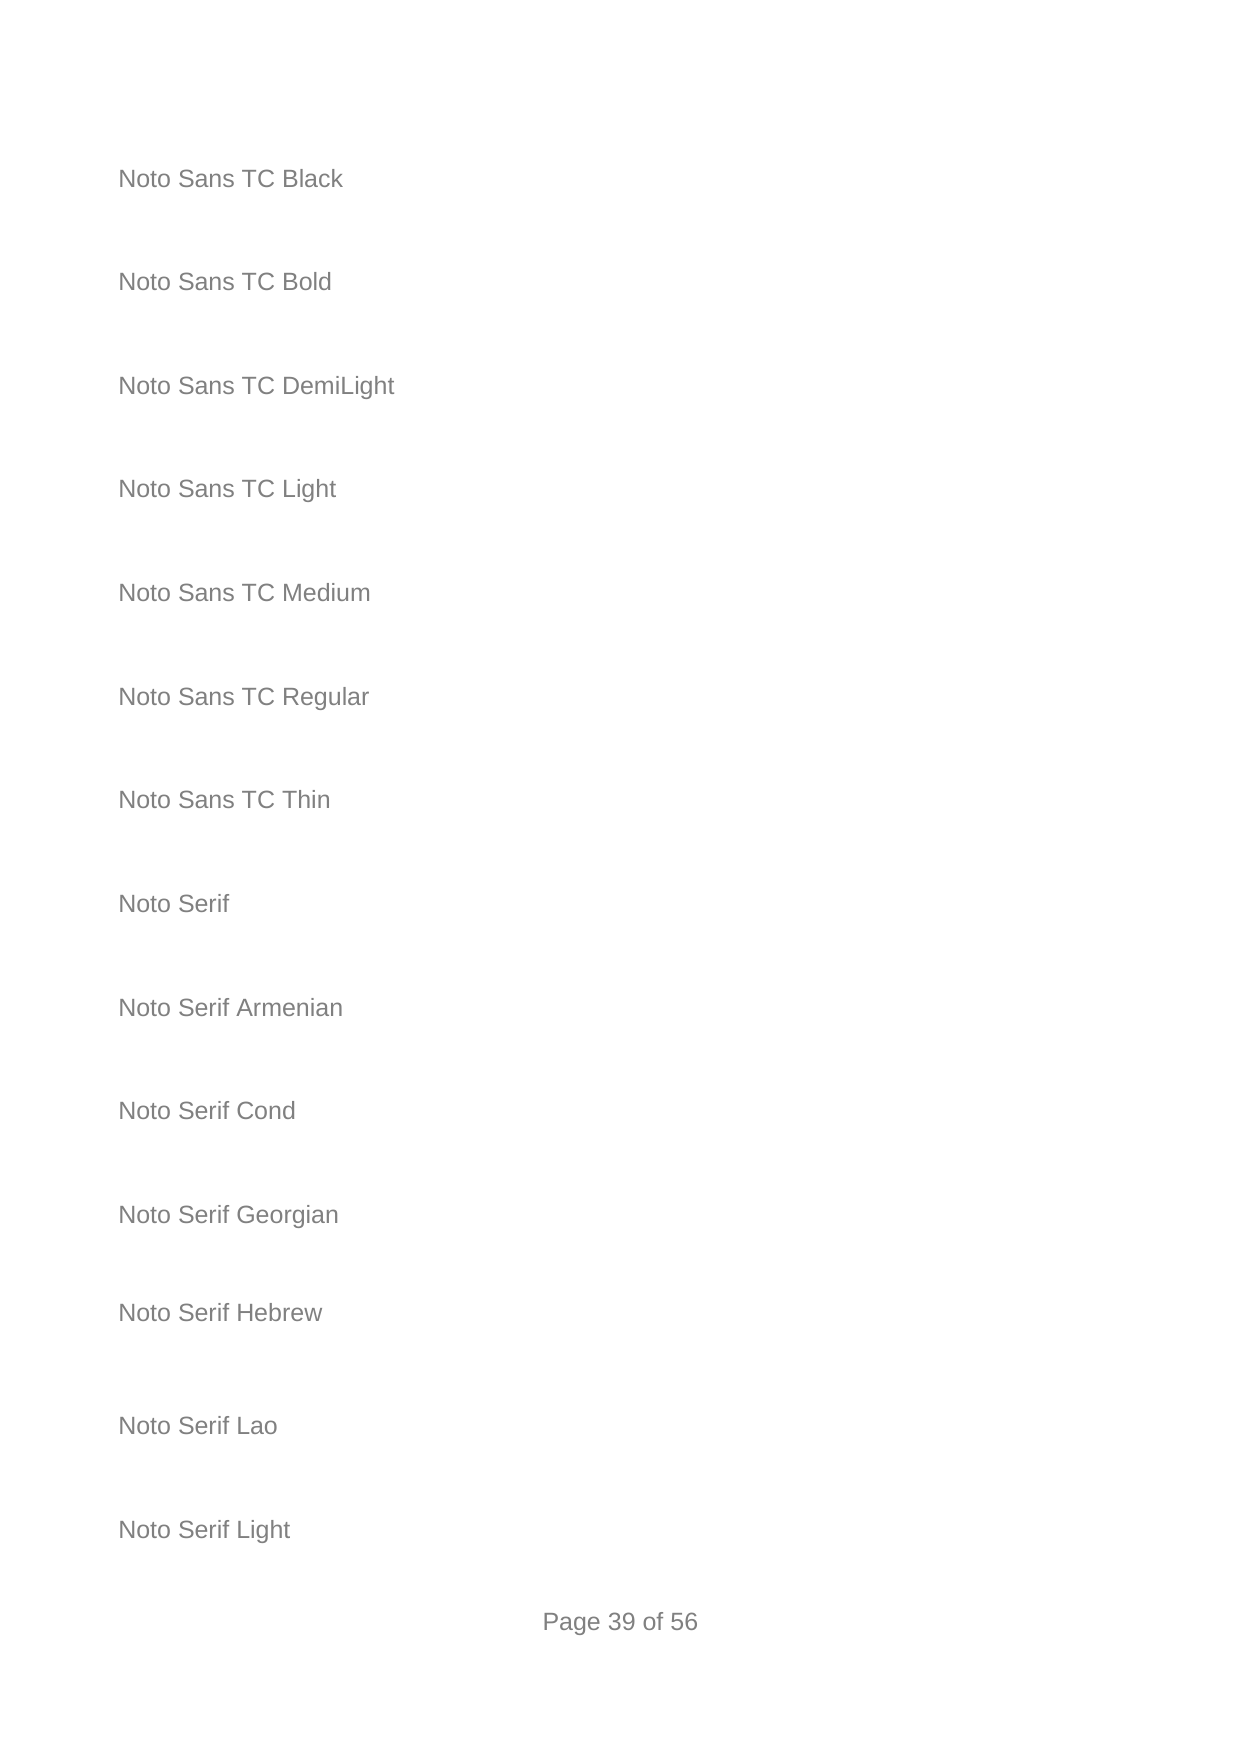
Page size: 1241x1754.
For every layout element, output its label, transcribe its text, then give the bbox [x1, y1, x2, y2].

text Noto Sans TC Bold [118, 267, 1122, 296]
text Noto Sans TC Medium [118, 578, 1122, 607]
text Noto Serif Cond [118, 1096, 1122, 1125]
text Noto Serif Light [118, 1515, 1122, 1543]
text Noto Sans TC Light [118, 474, 1122, 503]
text Noto Serif Lao [118, 1411, 1122, 1440]
text Noto Serif Georgian [118, 1200, 1122, 1228]
text Noto Serif [118, 889, 1122, 918]
text Noto Sans TC Black [118, 163, 1122, 192]
text Noto Sans TC DemiLight [118, 371, 1122, 399]
text Noto Serif Hebrew [118, 1298, 1122, 1326]
text Noto Sans TC Regular [118, 682, 1122, 711]
text Noto Serif Armenian [118, 993, 1122, 1021]
text Noto Sans TC Thin [118, 785, 1122, 814]
